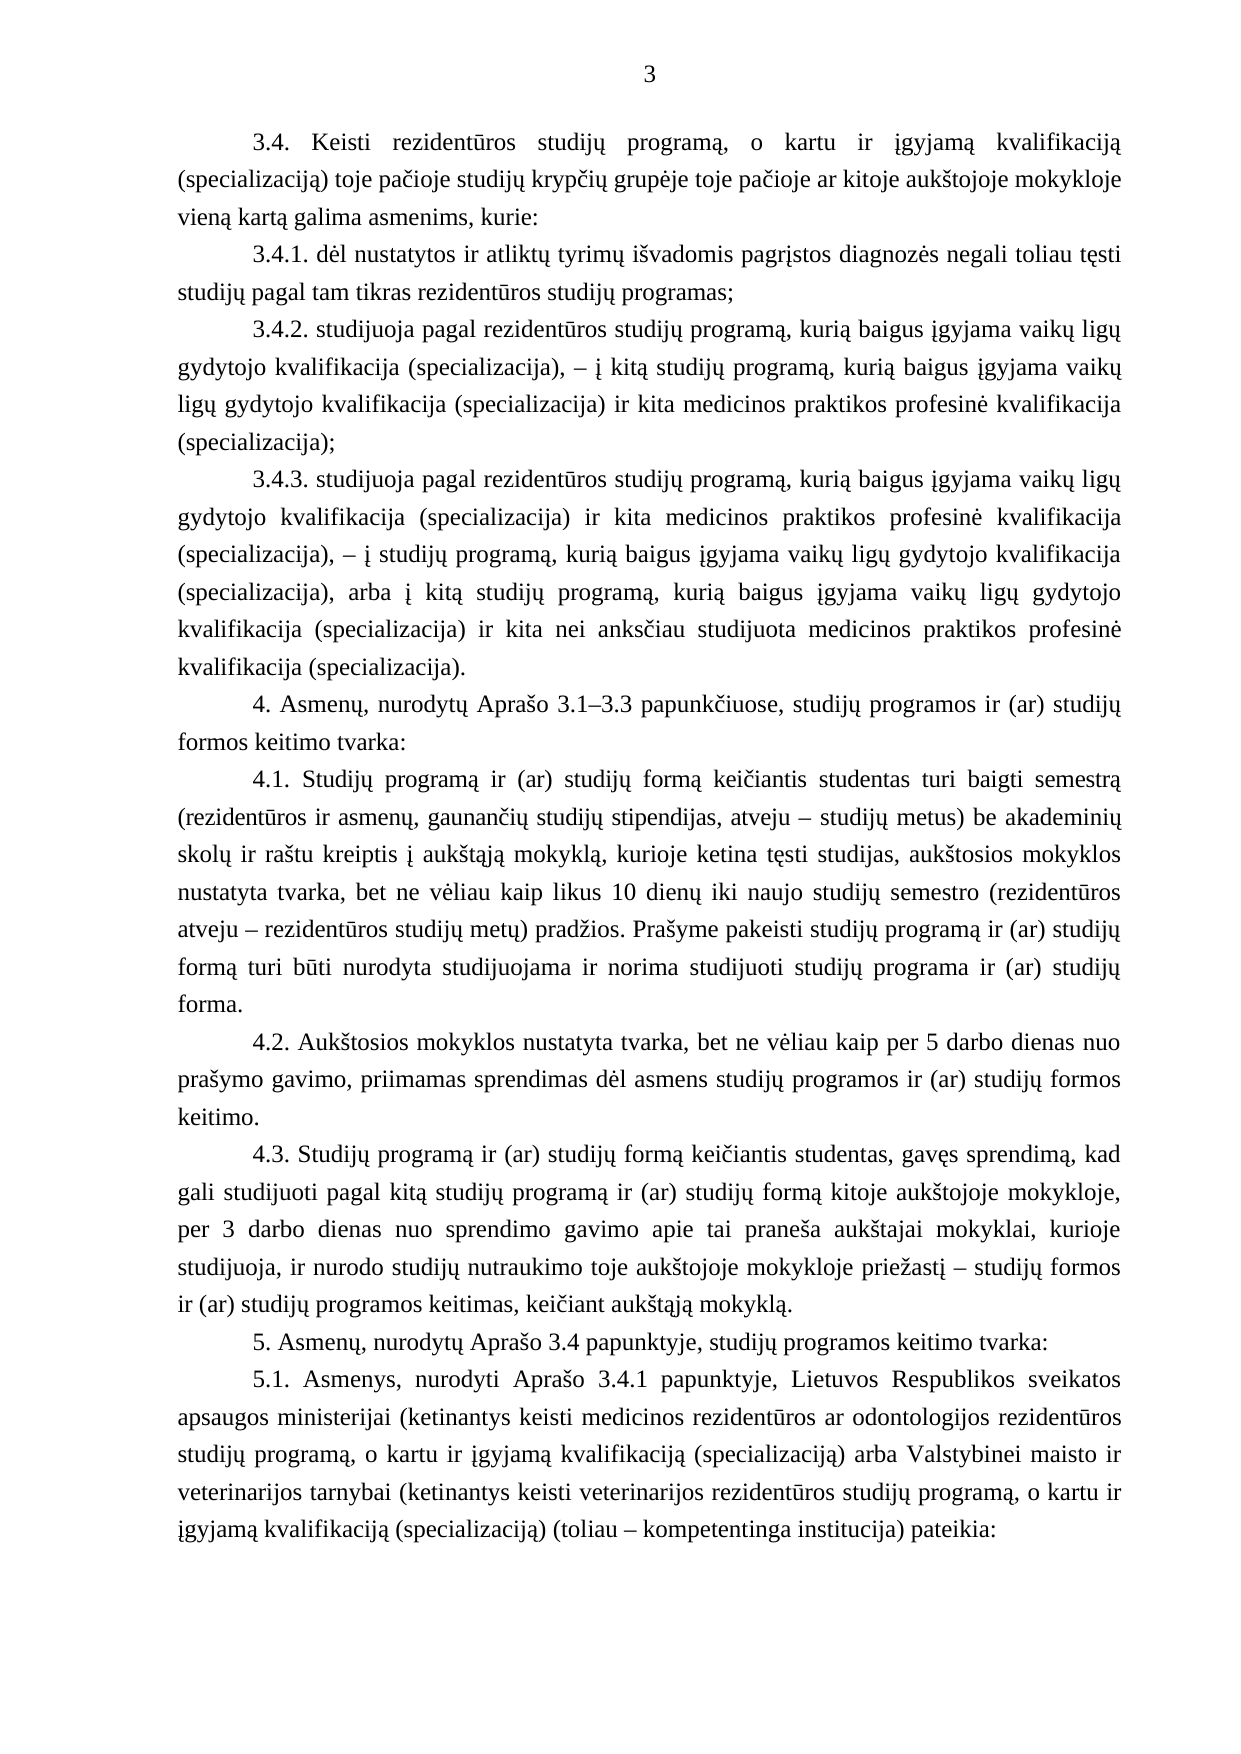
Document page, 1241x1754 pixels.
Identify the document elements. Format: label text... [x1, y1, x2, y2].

text 3.4. Keisti rezidentūros studijų programą, o kartu ir įgyjamą kvalifikaciją (specializaciją) toje pačioje studijų krypčių grupėje toje pačioje ar kitoje aukštojoje mokykloje vieną kartą galima asmenims, kurie: [177, 118, 1122, 231]
text 5.1. Asmenys, nurodyti Aprašo 3.4.1 papunktyje, Lietuvos Respublikos sveikatos apsaugos ministerijai (ketinantys keisti medicinos rezidentūros ar odontologijos rezidentūros studijų programą, o kartu ir įgyjamą kvalifikaciją (specializaciją) arba Valstybinei maisto ir veterinarijos tarnybai (ketinantys keisti veterinarijos rezidentūros studijų programą, o kartu ir įgyjamą kvalifikaciją (specializaciją) (toliau – kompetentinga institucija) pateikia: [177, 1356, 1122, 1543]
text 5. Asmenų, nurodytų Aprašo 3.4 papunktyje, studijų programos keitimo tvarka: [177, 1318, 1122, 1356]
text 4.2. Aukštosios mokyklos nustatyta tvarka, bet ne vėliau kaip per 5 darbo dienas nuo prašymo gavimo, priimamas sprendimas dėl asmens studijų programos ir (ar) studijų formos keitimo. [177, 1018, 1122, 1131]
text 4. Asmenų, nurodytų Aprašo 3.1–3.3 papunkčiuose, studijų programos ir (ar) studijų formos keitimo tvarka: [177, 681, 1122, 756]
text 3.4.2. studijuoja pagal rezidentūros studijų programą, kurią baigus įgyjama vaikų ligų gydytojo kvalifikacija (specializacija), – į kitą studijų programą, kurią baigus įgyjama vaikų ligų gydytojo kvalifikacija (specializacija) ir kita medicinos praktikos profesinė kvalifikacija (specializacija); [177, 306, 1122, 456]
text 4.1. Studijų programą ir (ar) studijų formą keičiantis studentas turi baigti semestrą (rezidentūros ir asmenų, gaunančių studijų stipendijas, atveju – studijų metus) be akademinių skolų ir raštu kreiptis į aukštąją mokyklą, kurioje ketina tęsti studijas, aukštosios mokyklos nustatyta tvarka, bet ne vėliau kaip likus 10 dienų iki naujo studijų semestro (rezidentūros atveju – rezidentūros studijų metų) pradžios. Prašyme pakeisti studijų programą ir (ar) studijų formą turi būti nurodyta studijuojama ir norima studijuoti studijų programa ir (ar) studijų forma. [177, 756, 1122, 1018]
text 4.3. Studijų programą ir (ar) studijų formą keičiantis studentas, gavęs sprendimą, kad gali studijuoti pagal kitą studijų programą ir (ar) studijų formą kitoje aukštojoje mokykloje, per 3 darbo dienas nuo sprendimo gavimo apie tai praneša aukštajai mokyklai, kurioje studijuoja, ir nurodo studijų nutraukimo toje aukštojoje mokykloje priežastį – studijų formos ir (ar) studijų programos keitimas, keičiant aukštąją mokyklą. [177, 1131, 1122, 1318]
text 3.4.1. dėl nustatytos ir atliktų tyrimų išvadomis pagrįstos diagnozės negali toliau tęsti studijų pagal tam tikras rezidentūros studijų programas; [177, 231, 1122, 306]
text 3.4.3. studijuoja pagal rezidentūros studijų programą, kurią baigus įgyjama vaikų ligų gydytojo kvalifikacija (specializacija) ir kita medicinos praktikos profesinė kvalifikacija (specializacija), – į studijų programą, kurią baigus įgyjama vaikų ligų gydytojo kvalifikacija (specializacija), arba į kitą studijų programą, kurią baigus įgyjama vaikų ligų gydytojo kvalifikacija (specializacija) ir kita nei anksčiau studijuota medicinos praktikos profesinė kvalifikacija (specializacija). [177, 456, 1122, 681]
